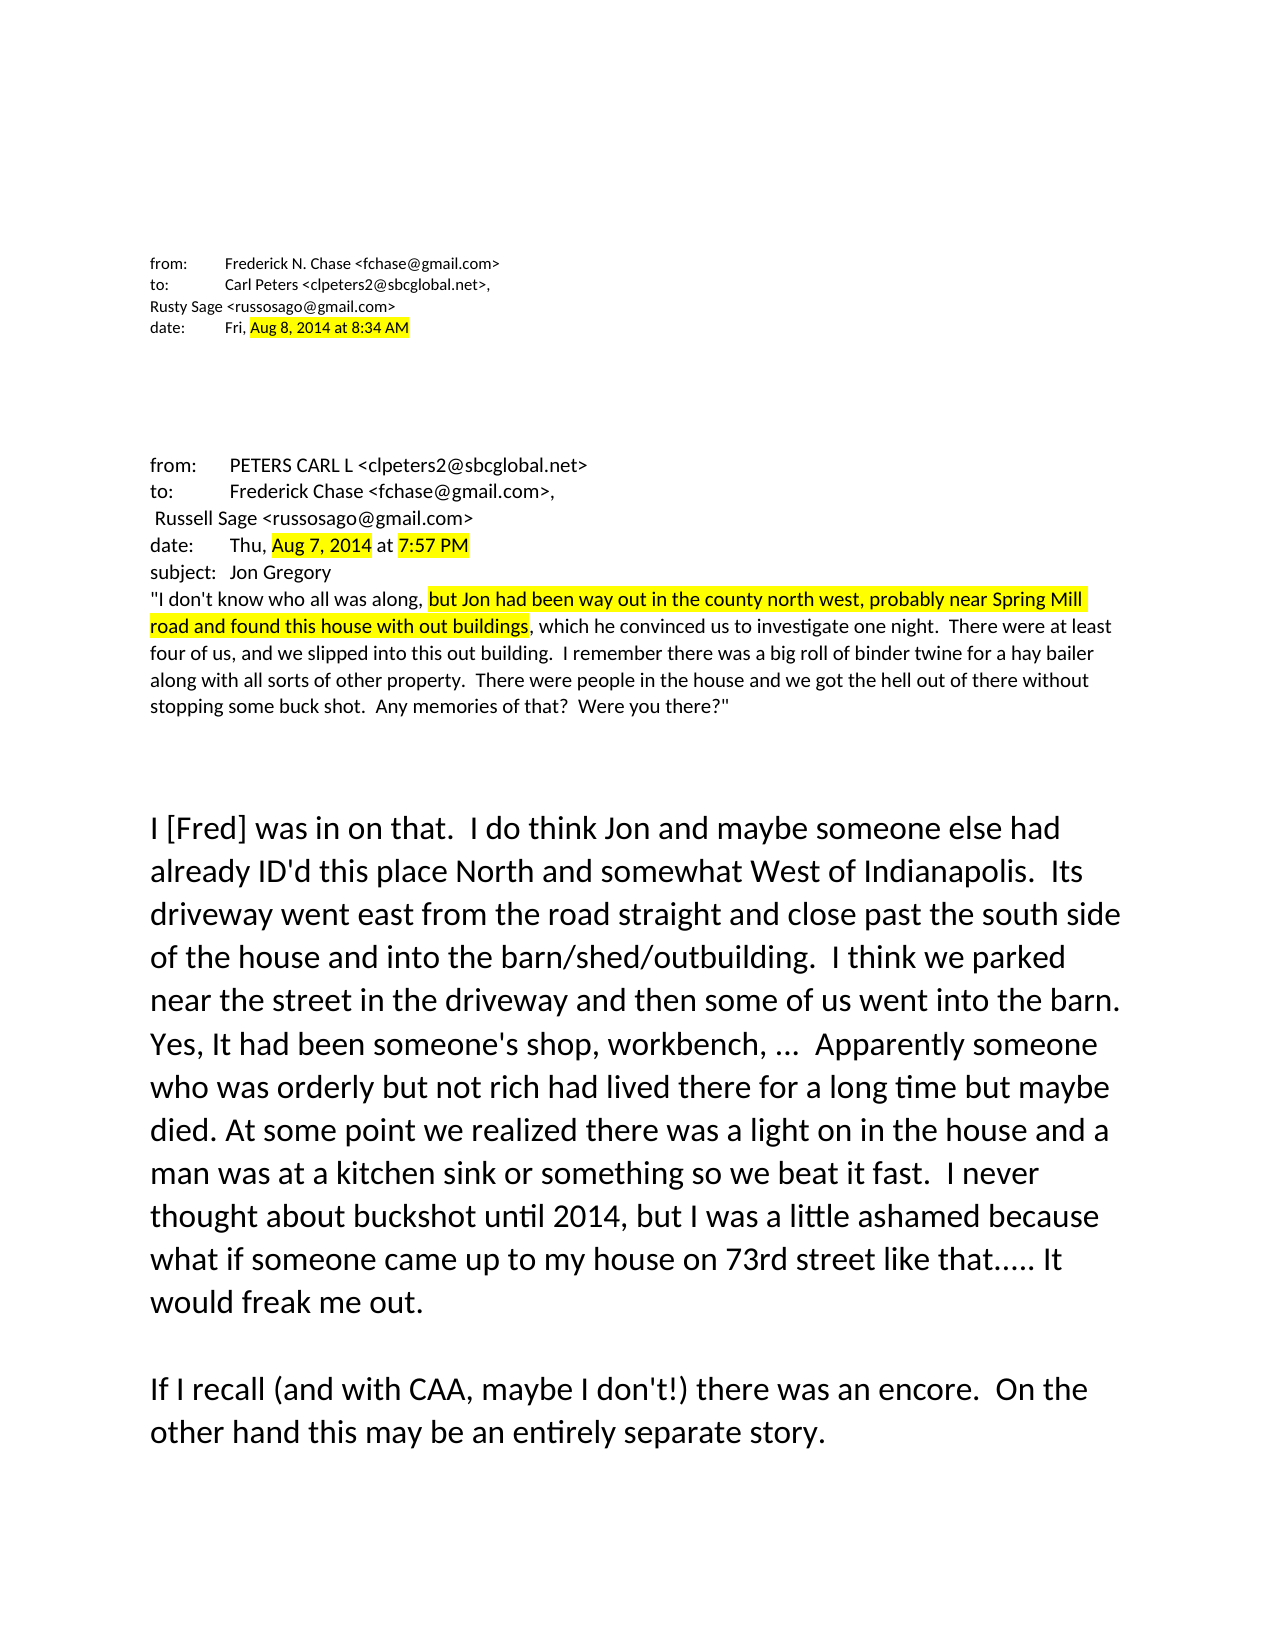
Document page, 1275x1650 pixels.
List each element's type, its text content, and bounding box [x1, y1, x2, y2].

text I [Fred] was in on that. I do think Jon and maybe someone else had already ID'd this place North and somewhat West of Indianapolis. Its driveway went east from the road straight and close past the south side of the house and into the barn/shed/outbuilding. I think we parked near the street in the driveway and then some of us went into the barn. Yes, It had been someone's shop, workbench, ... Apparently someone who was orderly but not rich had lived there for a long time but maybe died. At some point we realized there was a light on in the house and a man was at a kitchen sink or something so we beat it fast. I never thought about buckshot until 2014, but I was a little ashamed because what if someone came up to my house on 73rd street like that..... It would freak me out. [150, 807, 1125, 1322]
text to: Frederick Chase <fchase@gmail.com>, [150, 479, 1125, 504]
text subject: Jon Gregory [150, 559, 1125, 585]
text from: PETERS CARL L <clpeters2@sbcglobal.net> [150, 452, 1125, 477]
text to: Carl Peters <clpeters2@sbcglobal.net>, [150, 274, 1125, 295]
text from: Frederick N. Chase <fchase@gmail.com> [150, 253, 1125, 273]
text Russell Sage <russosago@gmail.com> [150, 506, 1125, 531]
text "I don't know who all was along, but Jon had been way out in the county north west, probably near Spring Mill road and found this house with out buildings, which he convinced us to investigate one night. There were at least four of us, and we slipped into this out building. I remember there was a big roll of binder twine for a hay bailer along with all sorts of other property. There were people in the house and we got the hell out of there without stopping some buck shot. Any memories of that? Were you there?" [150, 586, 1125, 719]
text If I recall (and with CAA, maybe I don't!) there was an encore. On the other hand this may be an entirely separate story. [150, 1367, 1125, 1451]
text date: Fri, Aug 8, 2014 at 8:34 AM [150, 317, 1125, 338]
text date: Thu, Aug 7, 2014 at 7:57 PM [150, 532, 1125, 558]
text Rusty Sage <russosago@gmail.com> [150, 296, 1125, 316]
